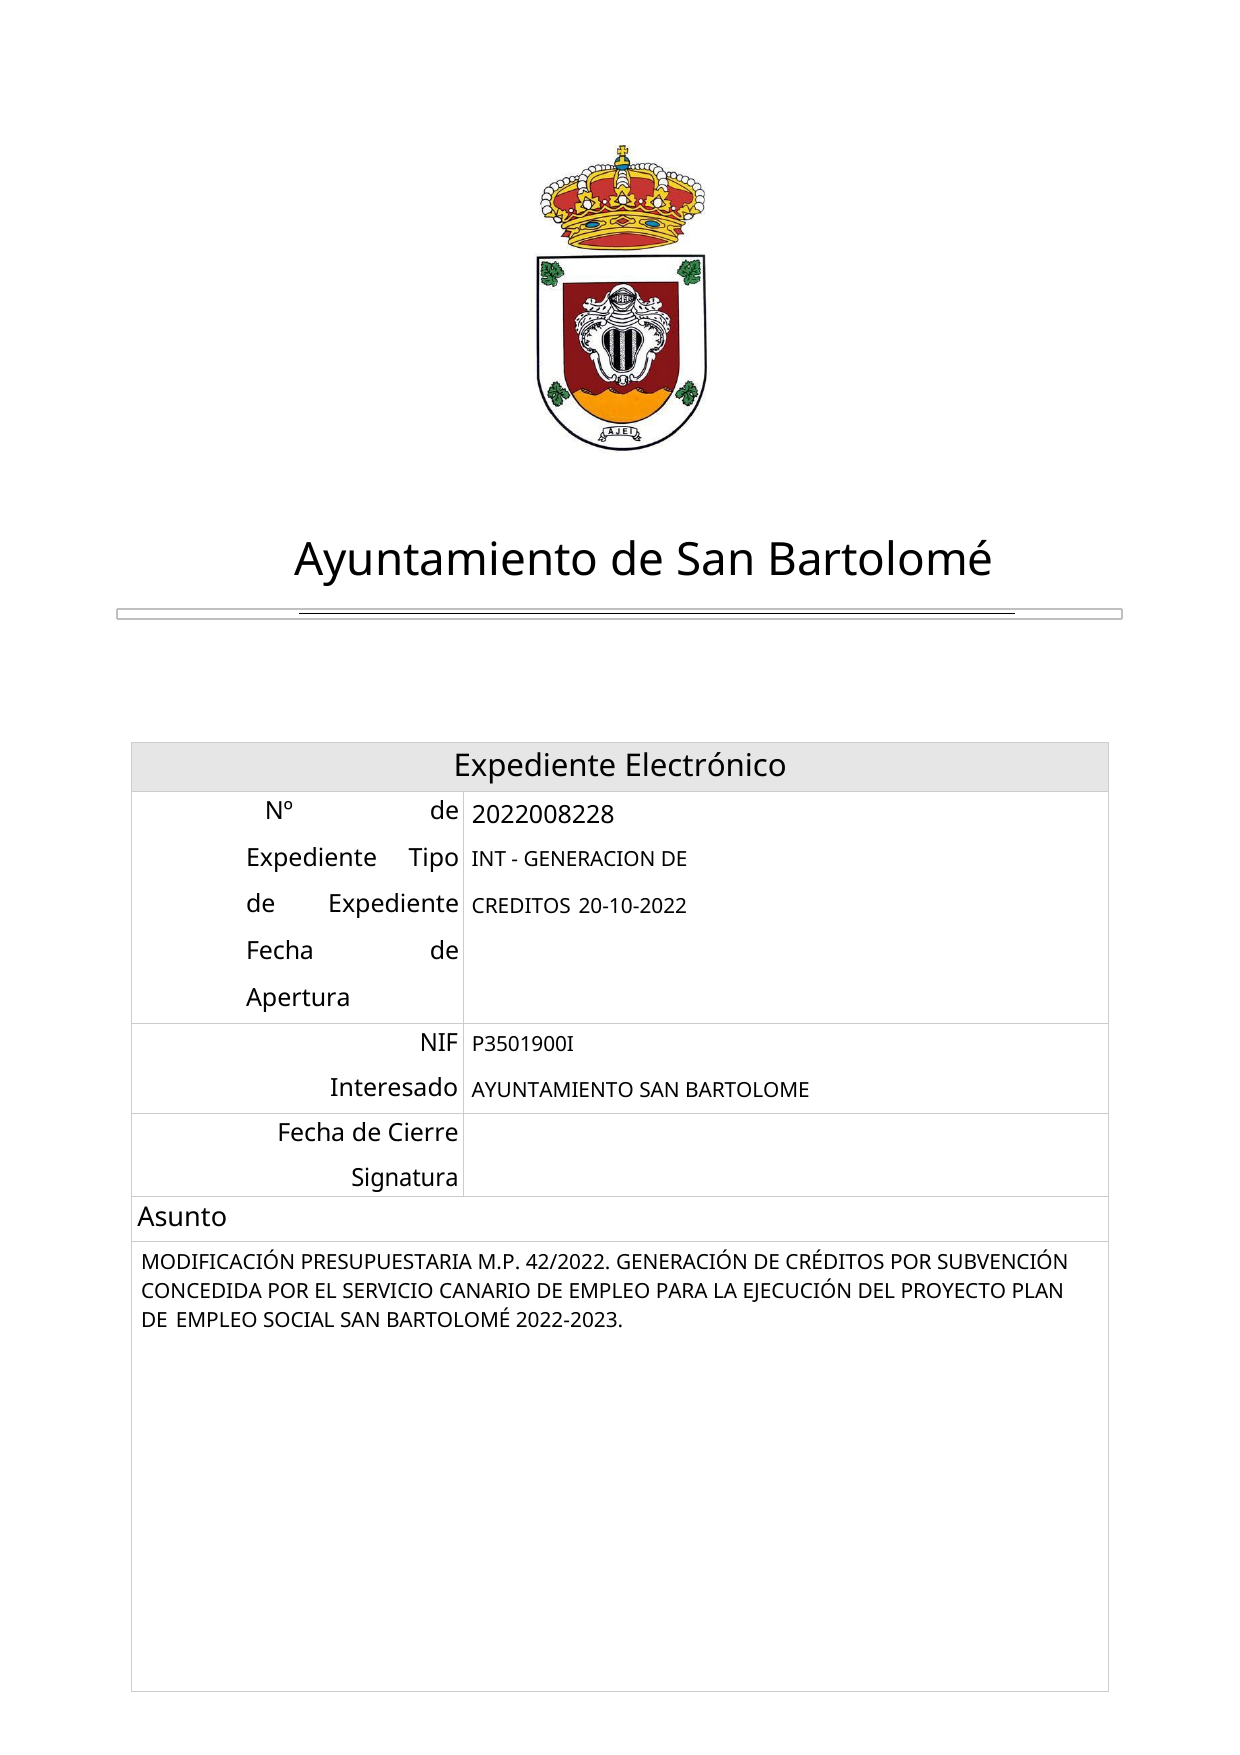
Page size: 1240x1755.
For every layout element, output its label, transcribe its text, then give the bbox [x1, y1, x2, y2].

table_cell Asunto [132, 1197, 1108, 1241]
table_cell Nº de Expediente Tipo de Expediente Fecha de Apertura [132, 792, 463, 1023]
table_cell MODIFICACIÓN PRESUPUESTARIA M.P. 42/2022. GENERACIÓN DE CRÉDITOS POR SUBVENCIÓN CONCEDIDA POR EL SERVICIO CANARIO DE EMPLEO PARA LA EJECUCIÓN DEL PROYECTO PLAN DE EMPLEO SOCIAL SAN BARTOLOMÉ 2022-2023. [132, 1242, 1108, 1691]
table_cell P3501900I AYUNTAMIENTO SAN BARTOLOME [464, 1024, 1108, 1113]
table_cell Fecha de Cierre Signatura [132, 1114, 463, 1196]
table_header Expediente Electrónico [132, 743, 1108, 791]
table_cell NIF Interesado [132, 1024, 463, 1113]
table_cell [464, 1114, 1108, 1196]
text Ayuntamiento de San Bartolomé [294, 526, 1135, 588]
picture [517, 145, 725, 460]
table_cell 2022008228 INT - GENERACION DE CREDITOS 20-10-2022 [464, 792, 1108, 1023]
